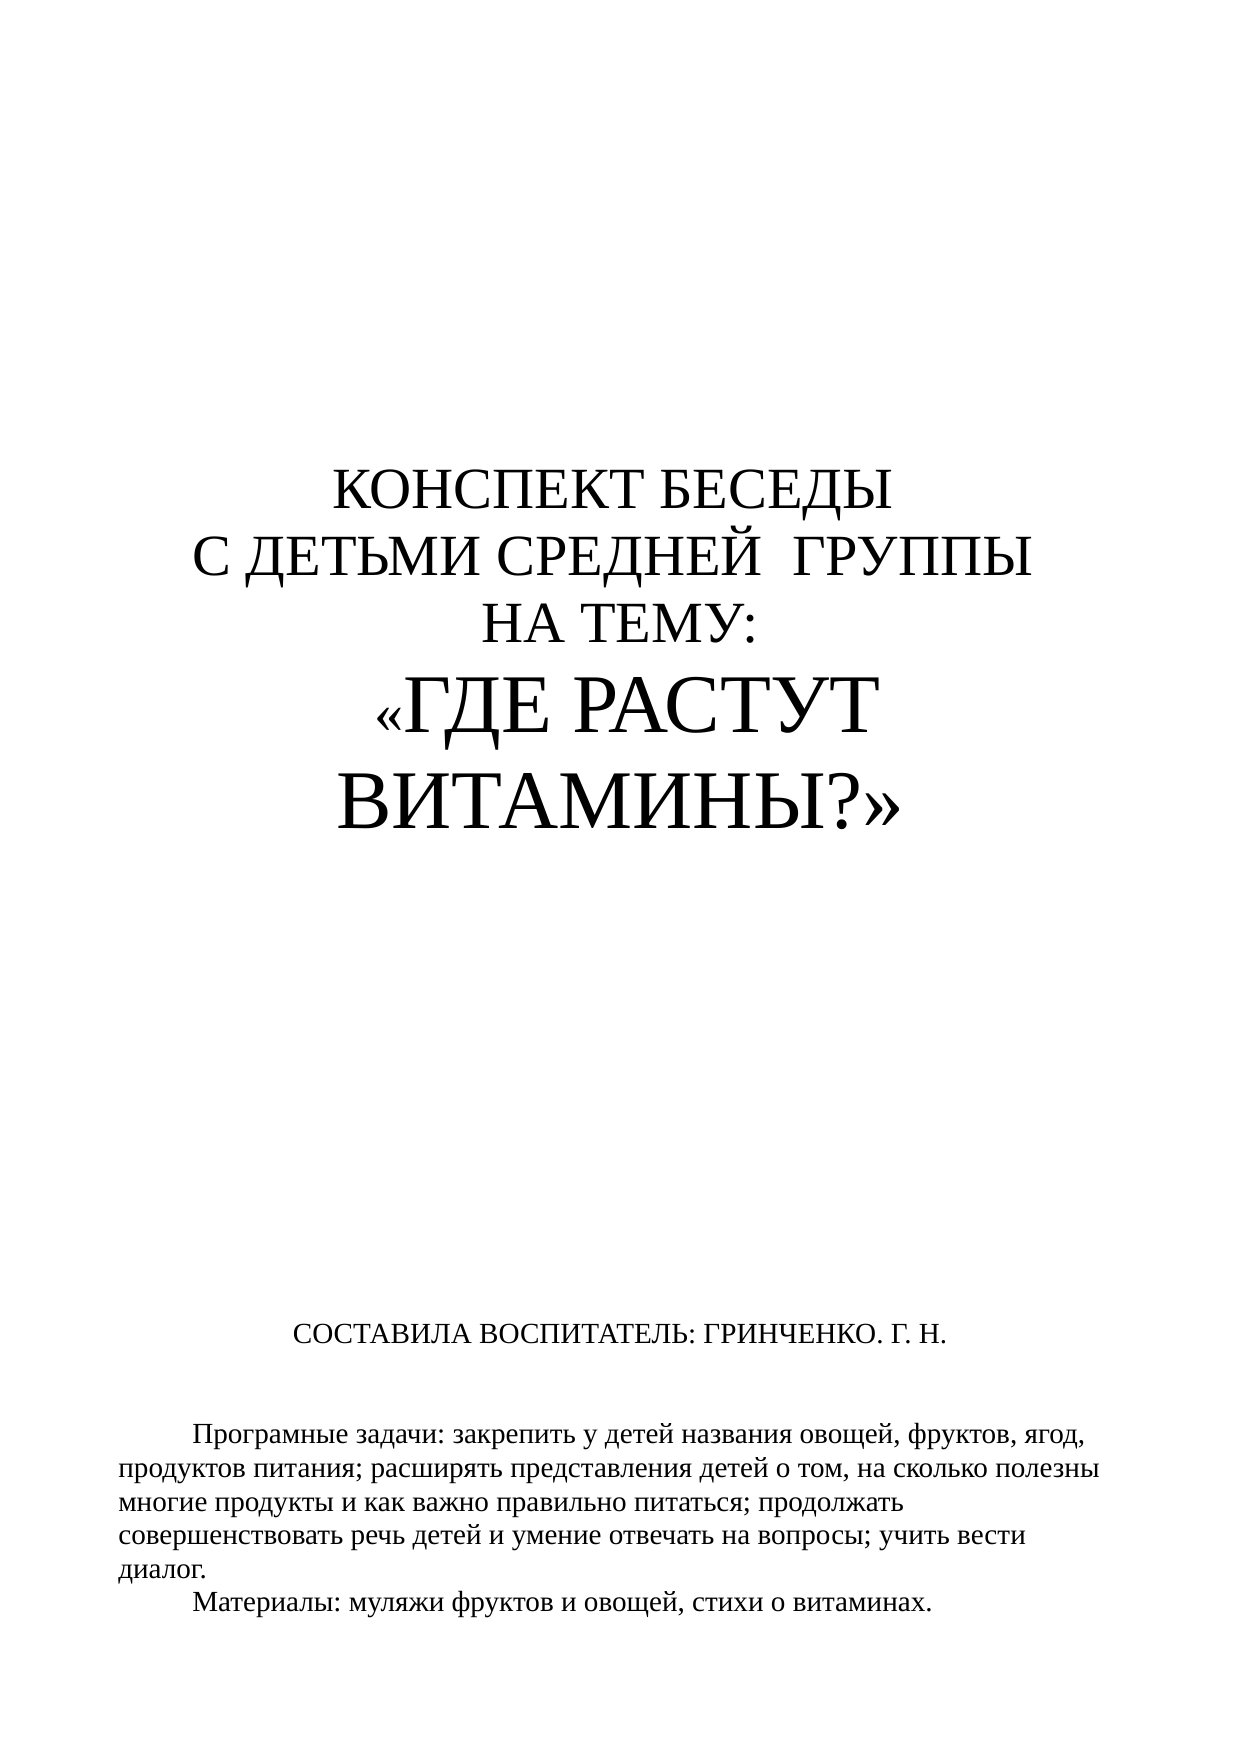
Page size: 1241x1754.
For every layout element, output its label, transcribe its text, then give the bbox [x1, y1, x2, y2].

text СОСТАВИЛА ВОСПИТАТЕЛЬ: ГРИНЧЕНКО. Г. Н. [118, 1316, 1122, 1349]
text С ДЕТЬМИ СРЕДНЕЙ ГРУППЫ [118, 521, 1122, 588]
text НА ТЕМУ: [118, 588, 1122, 655]
text «ГДЕ РАСТУТ ВИТАМИНЫ?» [118, 655, 1122, 846]
text Програмные задачи: закрепить у детей названия овощей, фруктов, ягод, продуктов питания; расширять представления детей о том, на сколько полезны многие продукты и как важно правильно питаться; продолжать совершенствовать речь детей и умение отвечать на вопросы; учить вести диалог. [118, 1417, 1122, 1584]
text КОНСПЕКТ БЕСЕДЫ [118, 453, 1122, 521]
text Материалы: муляжи фруктов и овощей, стихи о витаминах. [118, 1584, 1122, 1618]
